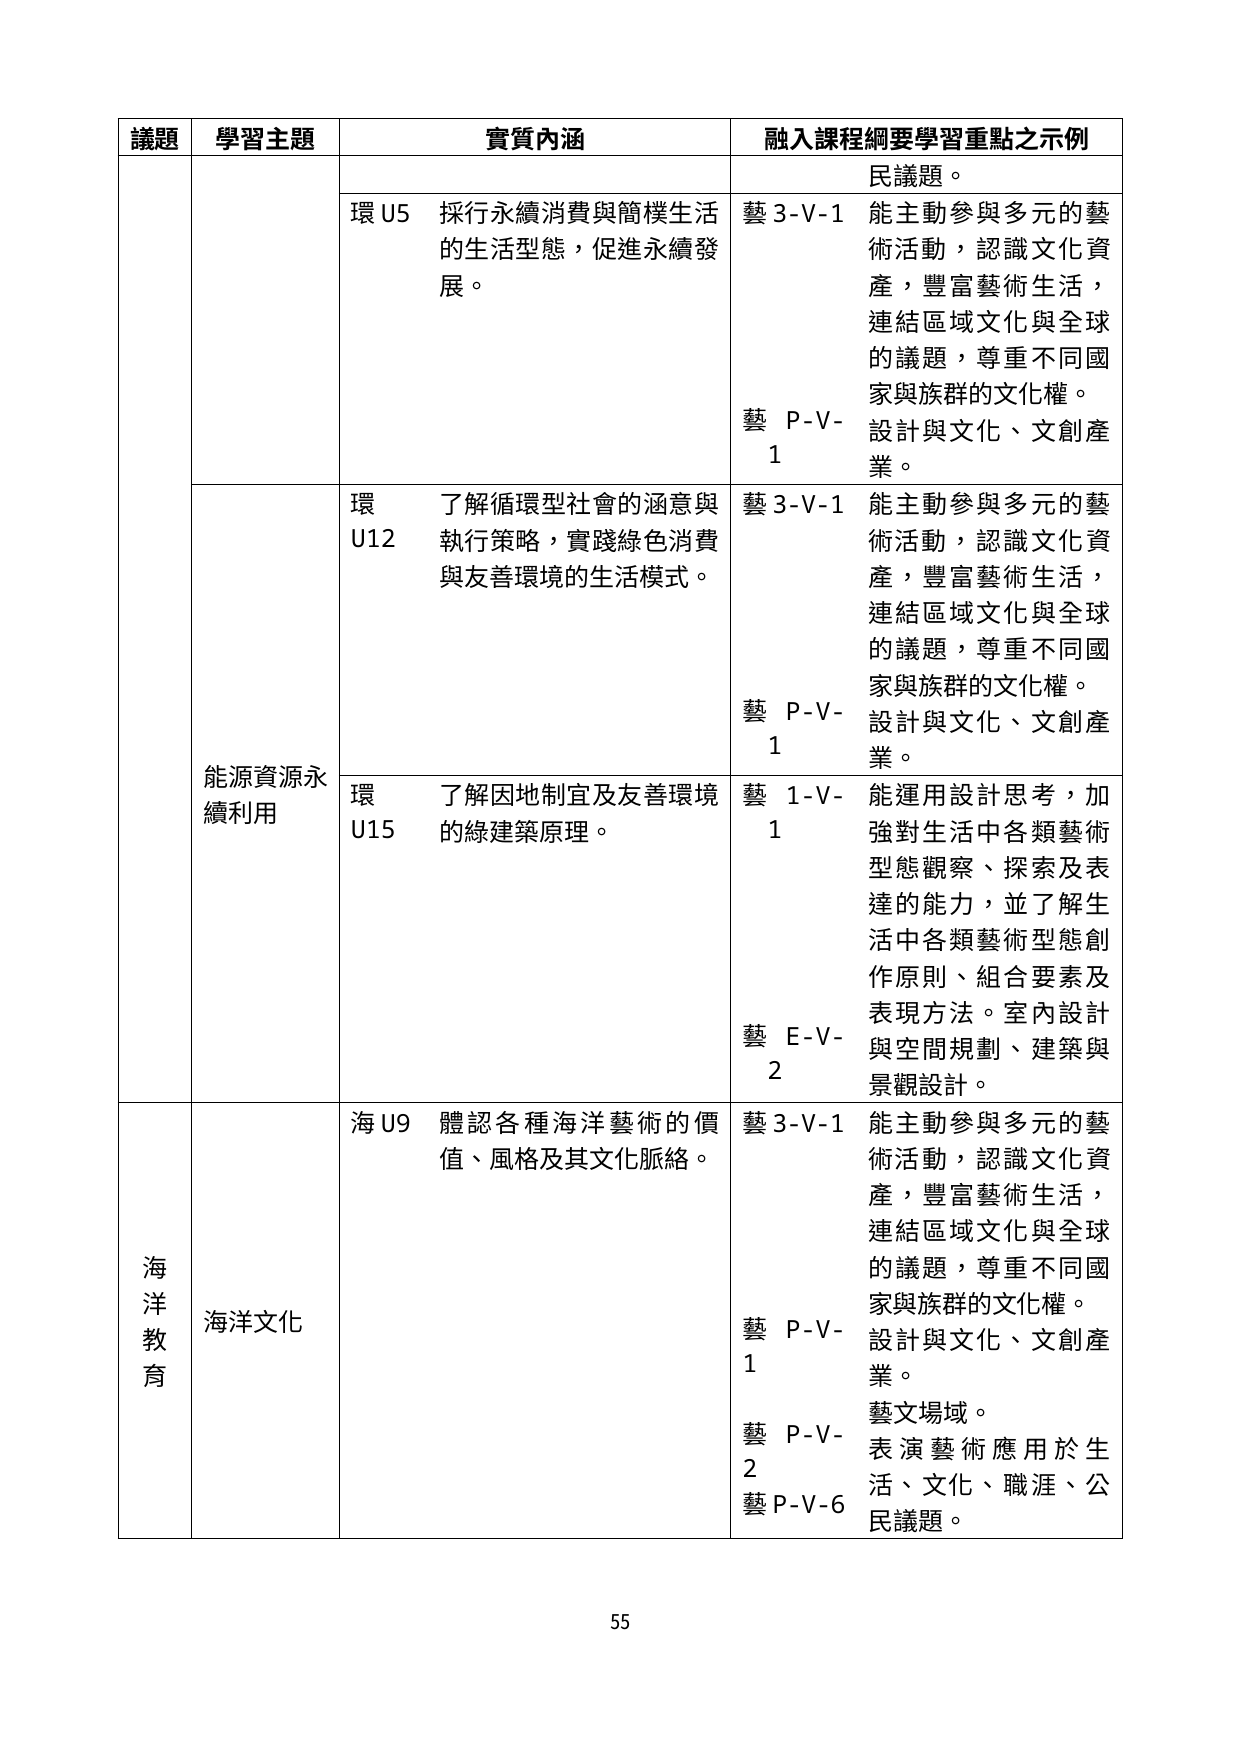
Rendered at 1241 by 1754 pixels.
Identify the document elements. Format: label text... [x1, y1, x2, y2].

table_cell 能主動參與多元的藝術活動，認識文化資產，豐富藝術生活，連結區域文化與全球的議題，尊重不同國家與族群的文化權。 設計與文化、文創產業。 [857, 194, 1122, 484]
table_cell 體認各種海洋藝術的價值、風格及其文化脈絡。 [428, 1103, 730, 1538]
table_cell [340, 156, 428, 193]
table_cell 環U15 [340, 776, 428, 1102]
table_cell [119, 156, 191, 1102]
table_cell 藝3-V-1 藝P-V-1 藝P-V-2 藝P-V-6 [731, 1103, 857, 1538]
table_cell 海U9 [340, 1103, 428, 1538]
table_cell 能運用設計思考，加強對生活中各類藝術型態觀察、探索及表達的能力，並了解生活中各類藝術型態創作原則、組合要素及表現方法。室內設計與空間規劃、建築與景觀設計。 [857, 776, 1122, 1102]
table_cell 環U12 [340, 485, 428, 775]
table_cell 採行永續消費與簡樸生活的生活型態，促進永續發展。 [428, 194, 730, 484]
table_cell 能主動參與多元的藝術活動，認識文化資產，豐富藝術生活，連結區域文化與全球的議題，尊重不同國家與族群的文化權。 設計與文化、文創產業。 藝文場域。 表演藝術應用於生活、文化、職涯、公民議題。 [857, 1103, 1122, 1538]
table_cell 海洋文化 [192, 1103, 339, 1538]
table_cell [731, 156, 857, 193]
table_cell 藝3-V-1 藝P-V-1 [731, 485, 857, 775]
table_cell 藝3-V-1 藝P-V-1 [731, 194, 857, 484]
table_cell 了解因地制宜及友善環境的綠建築原理。 [428, 776, 730, 1102]
table_cell 海洋教育 [119, 1103, 191, 1538]
table_cell 民議題。 [857, 156, 1122, 193]
table_cell 環U5 [340, 194, 428, 484]
table_header 學習主題 [192, 119, 339, 155]
table_header 實質內涵 [340, 119, 730, 155]
table_cell 了解循環型社會的涵意與執行策略，實踐綠色消費與友善環境的生活模式。 [428, 485, 730, 775]
table_cell 藝1-V-1 藝E-V-2 [731, 776, 857, 1102]
table_header 議題 [119, 119, 191, 155]
table_header 融入課程綱要學習重點之示例 [731, 119, 1122, 155]
table_cell [192, 156, 339, 484]
table_cell 能主動參與多元的藝術活動，認識文化資產，豐富藝術生活，連結區域文化與全球的議題，尊重不同國家與族群的文化權。 設計與文化、文創產業。 [857, 485, 1122, 775]
table_cell [428, 156, 730, 193]
table_cell 能源資源永續利用 [192, 485, 339, 1102]
